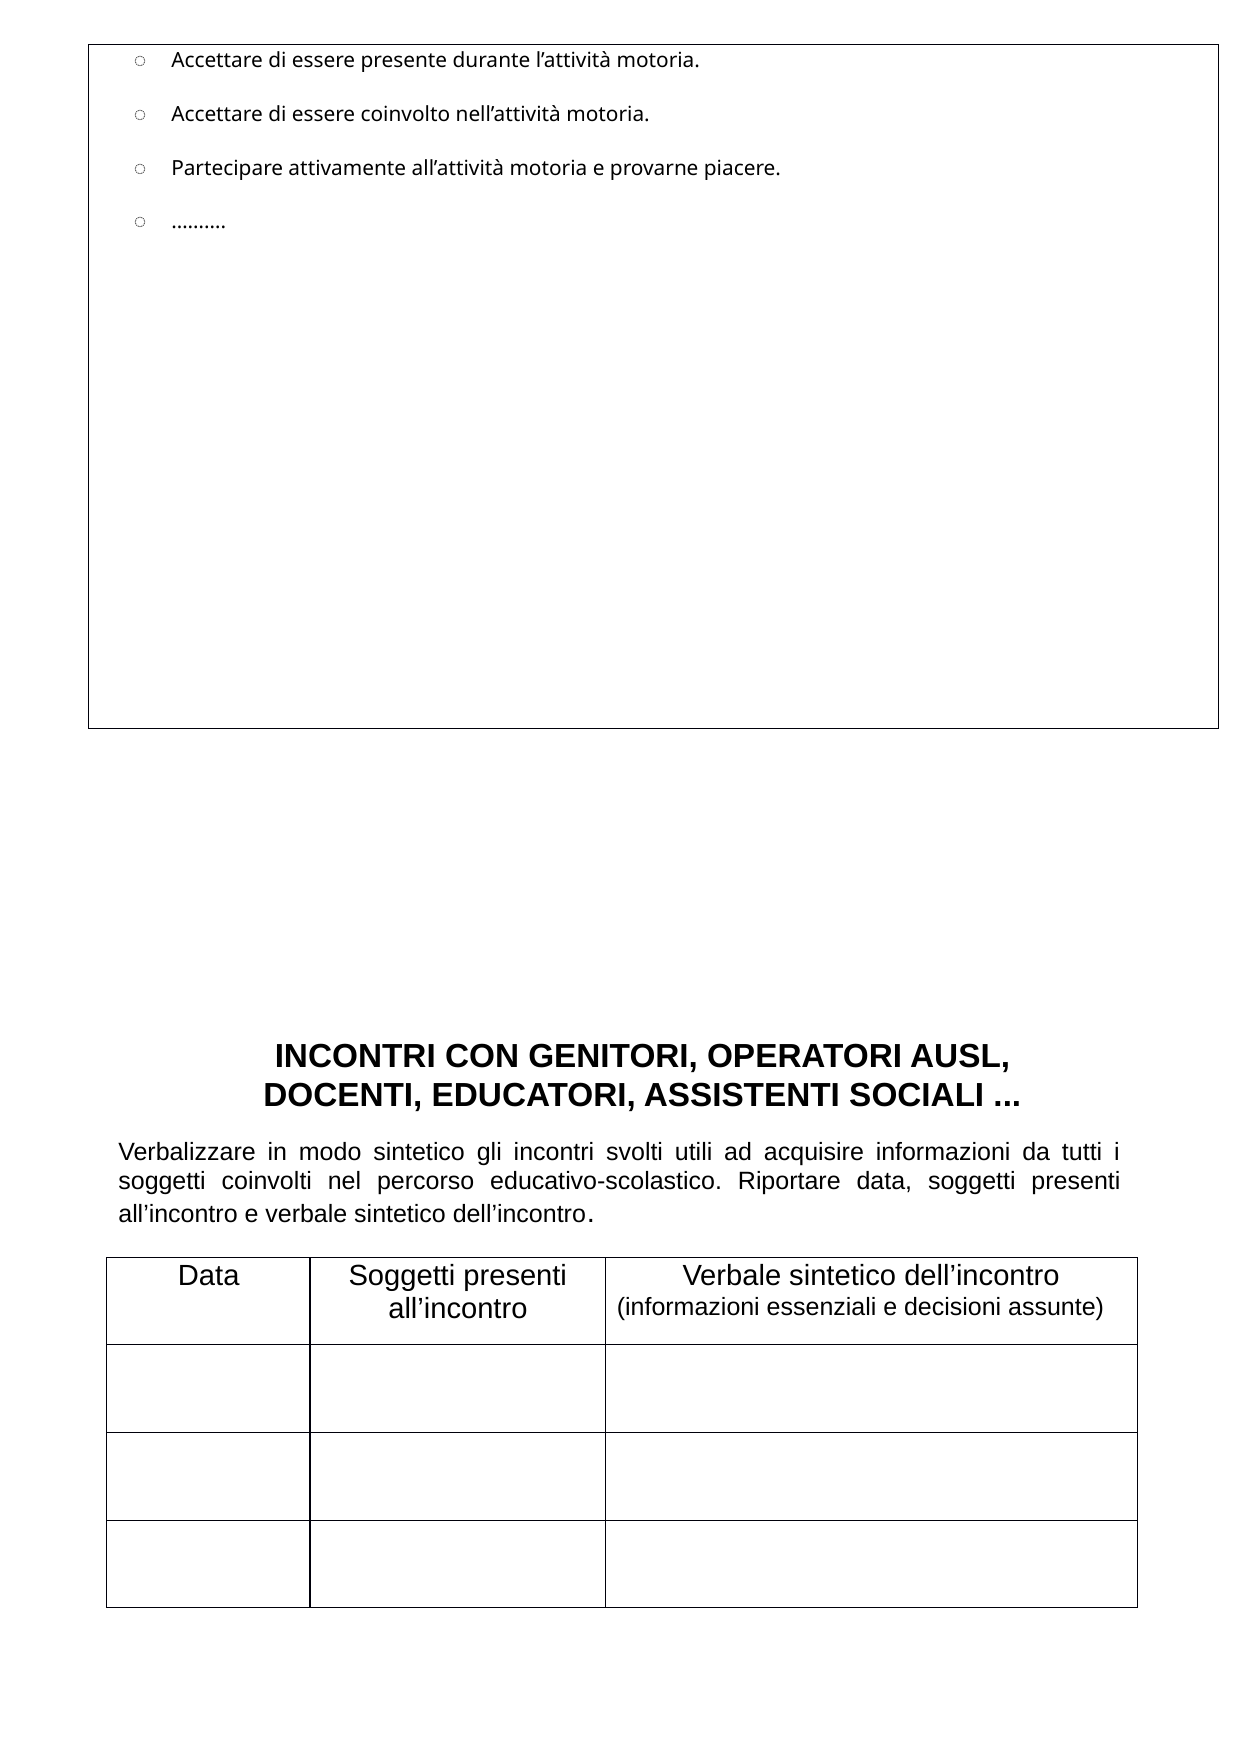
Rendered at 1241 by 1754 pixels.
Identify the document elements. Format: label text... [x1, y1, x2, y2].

table_cell [107, 1345, 309, 1432]
table_cell [107, 1521, 309, 1607]
table_cell [606, 1345, 1137, 1432]
table_cell Accettare di essere presente durante l’attività motoria. Accettare di essere coinvolto nell’attività motoria. Partecipare attivamente all’attività motoria e provarne piacere. ………. [89, 45, 1218, 728]
table_cell [311, 1433, 605, 1519]
subtitle INCONTRI CON GENITORI, OPERATORI AUSL, [118, 1036, 1167, 1075]
list Verbalizzare in modo sintetico gli incontri svolti utili ad acquisire informazioni da tutti i soggetti coinvolti nel percorso educativo-scolastico. Riportare data, soggetti presenti all’incontro e verbale sintetico dell’incontro. [118, 1137, 1122, 1228]
table_cell [107, 1433, 309, 1519]
table_cell [311, 1345, 605, 1432]
subtitle DOCENTI, EDUCATORI, ASSISTENTI SOCIALI ... [118, 1075, 1167, 1113]
table_header Soggetti presenti all’incontro [311, 1258, 605, 1344]
table_cell [311, 1521, 605, 1607]
table_header Verbale sintetico dell’incontro (informazioni essenziali e decisioni assunte) [606, 1258, 1137, 1344]
table_cell [606, 1433, 1137, 1519]
table_cell [606, 1521, 1137, 1607]
table_header Data [107, 1258, 309, 1344]
